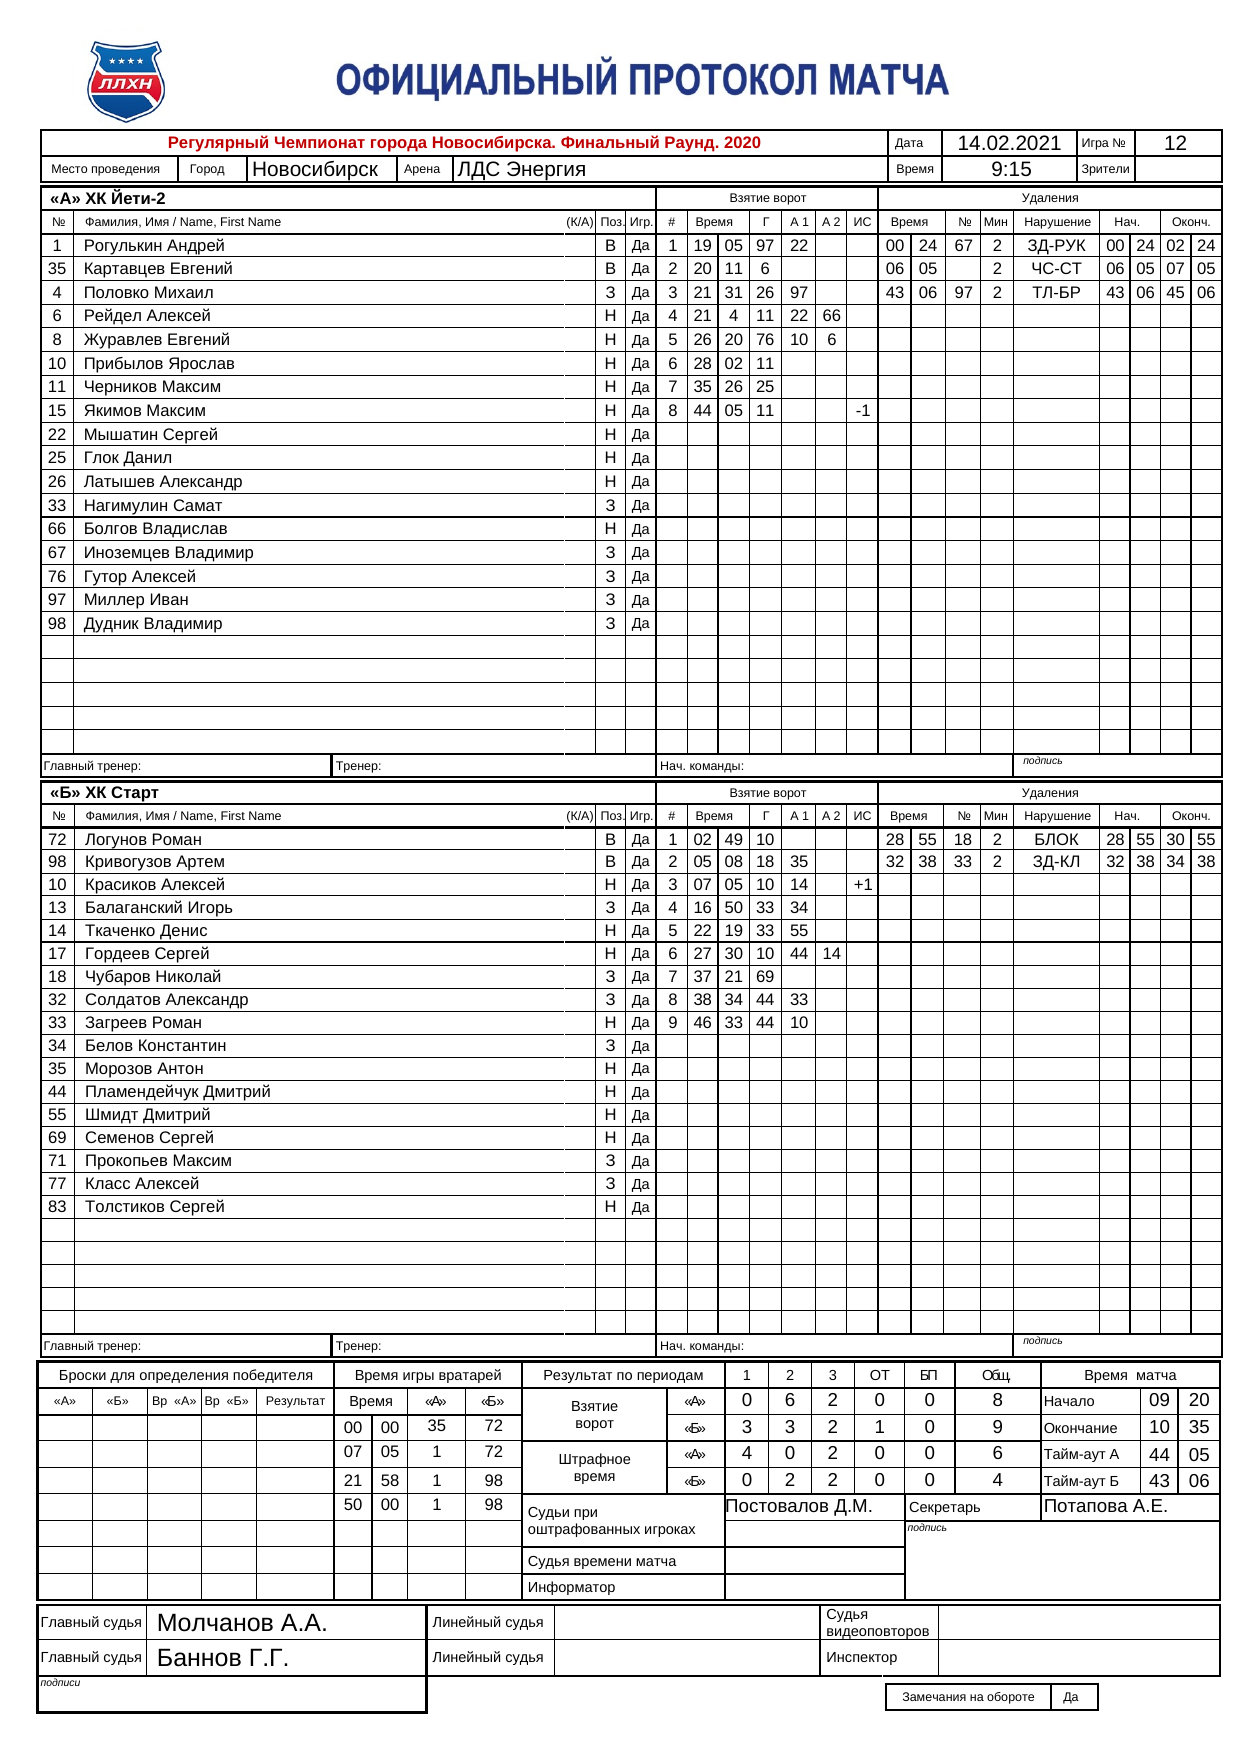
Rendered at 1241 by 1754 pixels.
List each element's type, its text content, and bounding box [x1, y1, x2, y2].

table_cell [657, 1104, 687, 1126]
table_cell [719, 541, 749, 564]
table_cell [782, 494, 815, 516]
table_cell [1161, 305, 1190, 327]
table_cell [596, 636, 625, 658]
table_cell [1100, 874, 1129, 895]
table_cell [257, 1574, 333, 1599]
table_cell [946, 352, 980, 374]
table_cell [847, 305, 877, 327]
table_cell 20 [688, 257, 717, 280]
table_cell Мин [981, 805, 1013, 826]
table_cell [750, 565, 781, 587]
table_cell [626, 659, 655, 682]
table_cell БЛОК [1014, 829, 1099, 849]
table_cell [816, 659, 846, 682]
table_cell [1014, 305, 1099, 327]
table_cell 0 [855, 1468, 904, 1493]
table_cell [981, 1104, 1013, 1126]
table_cell [202, 1441, 256, 1467]
table_header ОТ [855, 1363, 904, 1387]
table_cell [1192, 1104, 1221, 1126]
table_cell [1192, 470, 1221, 493]
table_cell [1161, 446, 1190, 469]
table_cell [1161, 1150, 1190, 1172]
table_cell Город [179, 157, 246, 181]
table_cell [1014, 989, 1099, 1011]
table_cell [879, 707, 910, 729]
table_cell [1100, 1127, 1129, 1149]
table_cell 50 [719, 896, 749, 918]
table_cell Н [596, 1081, 625, 1103]
table_cell [981, 1242, 1013, 1264]
table_cell # [657, 211, 687, 233]
table_cell [1161, 494, 1190, 516]
table_cell 46 [688, 1012, 717, 1033]
table_cell [750, 494, 781, 516]
table_cell [912, 612, 945, 634]
table_cell [657, 1173, 687, 1195]
table_cell [657, 1242, 687, 1264]
table_cell Миллер Иван [74, 588, 564, 611]
table_cell [782, 683, 815, 706]
table_header Игра № [1078, 131, 1134, 155]
table_cell [847, 281, 877, 303]
table_cell 8 [657, 399, 687, 422]
table_cell [1161, 683, 1190, 706]
table_cell [565, 636, 595, 658]
table_cell 2 [657, 257, 687, 280]
table_cell Да [626, 305, 655, 327]
table_cell 05 [912, 257, 945, 280]
table_cell [1100, 943, 1129, 964]
table_cell [944, 943, 980, 964]
table_cell «А» [39, 1389, 92, 1413]
table_cell Арена [398, 157, 452, 181]
table_cell [912, 1081, 943, 1103]
table_cell [373, 1547, 407, 1573]
table_cell [657, 612, 687, 634]
table_cell [944, 1265, 980, 1287]
table_cell [148, 1547, 201, 1573]
table_cell [148, 1574, 201, 1599]
table_cell 05 [719, 399, 749, 422]
table_cell [1192, 943, 1221, 964]
table_cell 8 [657, 989, 687, 1011]
table_cell [847, 659, 877, 682]
table_cell 14 [782, 874, 815, 895]
table_cell [944, 1311, 980, 1333]
table_cell [1131, 423, 1160, 445]
table_cell [93, 1494, 147, 1520]
table_cell [847, 588, 877, 611]
table_cell [879, 612, 910, 634]
table_cell [657, 1219, 687, 1241]
table_cell [946, 423, 980, 445]
table_cell [1131, 1288, 1160, 1310]
table_cell 5 [657, 328, 687, 351]
table_cell 05 [1192, 257, 1221, 280]
table_cell [1014, 446, 1099, 469]
table_cell [879, 683, 910, 706]
table_cell [750, 636, 781, 658]
table_cell [1100, 1104, 1129, 1126]
table_cell 1 [855, 1415, 904, 1440]
table_header «А» ХК Йети-2 [42, 188, 655, 209]
table_cell [944, 966, 980, 987]
table_cell Тренер: [333, 755, 655, 776]
table_cell [657, 470, 687, 493]
table_cell [1161, 612, 1190, 634]
table_cell 2 [981, 829, 1013, 849]
table_cell [1192, 1150, 1221, 1172]
table_cell [879, 494, 910, 516]
table_cell [1100, 399, 1129, 422]
table_cell [39, 1416, 92, 1440]
table_cell Да [626, 850, 655, 872]
table_cell [1131, 920, 1160, 941]
table_cell [1014, 1104, 1099, 1126]
table_cell [1192, 518, 1221, 540]
table_cell Прибылов Ярослав [74, 352, 564, 374]
table_cell «А» [408, 1389, 465, 1413]
table_cell Глок Данил [74, 446, 564, 469]
table_cell 55 [912, 829, 943, 849]
table_cell 5 [657, 920, 687, 941]
table_cell [750, 1219, 781, 1241]
table_cell Н [596, 376, 625, 398]
table_cell [626, 730, 655, 753]
table_cell [688, 470, 717, 493]
table_cell [750, 612, 781, 634]
table_cell [565, 1288, 595, 1310]
table_cell 8 [42, 328, 73, 351]
table_cell Да [626, 352, 655, 374]
table_cell [782, 1150, 815, 1172]
table_cell Прокопьев Максим [75, 1150, 564, 1172]
table_cell 02 [1161, 235, 1190, 256]
table_cell [1192, 874, 1221, 895]
table_cell Нач. команды: [657, 755, 1012, 776]
table_cell ИС [847, 211, 877, 233]
table_cell [596, 1288, 625, 1310]
table_cell 05 [688, 850, 717, 872]
table_cell [883, 1677, 1220, 1681]
table_cell [719, 1150, 749, 1172]
table_cell [565, 518, 595, 540]
table_cell Главный тренер: [42, 755, 330, 776]
table_cell [626, 707, 655, 729]
table_cell 1 [408, 1468, 465, 1493]
table_cell [847, 829, 877, 849]
table_cell [981, 1265, 1013, 1287]
table_cell 69 [750, 966, 781, 987]
table_cell подпись [906, 1522, 1219, 1599]
table_cell [202, 1547, 256, 1573]
table_cell 4 [657, 896, 687, 918]
table_cell (К/А) [565, 805, 595, 826]
table_cell 38 [1192, 850, 1221, 872]
table_cell [1131, 1173, 1160, 1195]
table_cell 00 [1100, 235, 1129, 256]
table_cell [1192, 328, 1221, 351]
table_cell [596, 730, 625, 753]
table_header Замечания на обороте [887, 1685, 1050, 1709]
table_cell [944, 1081, 980, 1103]
table_cell [148, 1468, 201, 1493]
table_cell Линейный судья [428, 1640, 554, 1675]
table_cell Да [626, 1058, 655, 1079]
table_cell [879, 352, 910, 374]
table_cell [75, 1288, 564, 1310]
table_cell [565, 730, 595, 753]
table_cell [847, 1265, 877, 1287]
table_cell [912, 683, 945, 706]
table_cell [944, 1288, 980, 1310]
table_cell 07 [335, 1441, 371, 1467]
table_cell 28 [1100, 829, 1129, 849]
table_cell Н [596, 1127, 625, 1149]
table_cell [816, 352, 846, 374]
table_cell [1100, 1173, 1129, 1195]
table_cell [946, 659, 980, 682]
table_cell 55 [1192, 829, 1221, 849]
table_cell [816, 1219, 846, 1241]
table_cell [981, 730, 1013, 753]
table_cell Судьи при оштрафованных игроках [523, 1495, 724, 1546]
table_cell [1014, 1058, 1099, 1079]
table_cell [565, 541, 595, 564]
table_cell [879, 1265, 910, 1287]
table_cell [847, 1058, 877, 1079]
table_cell [946, 376, 980, 398]
table_cell [1161, 352, 1190, 374]
table_cell [1131, 1081, 1160, 1103]
table_header БП [905, 1363, 954, 1387]
table_cell Н [596, 305, 625, 327]
table_cell Иноземцев Владимир [74, 541, 564, 564]
table_cell [944, 1219, 980, 1241]
table_cell [1131, 1058, 1160, 1079]
table_header Взятие ворот [657, 188, 877, 209]
table_cell Нач. [1100, 211, 1160, 233]
table_cell [626, 683, 655, 706]
table_cell [879, 989, 910, 1011]
table_cell [816, 896, 846, 918]
table_cell [466, 1574, 521, 1599]
table_cell Н [596, 518, 625, 540]
table_cell Н [596, 943, 625, 964]
table_cell [565, 470, 595, 493]
table_cell [1014, 352, 1099, 374]
table_cell Тренер: [333, 1335, 655, 1356]
table_cell [1192, 1288, 1221, 1310]
table_cell [816, 376, 846, 398]
table_cell Да [626, 588, 655, 611]
table_cell [1100, 565, 1129, 587]
table_cell 24 [912, 235, 945, 256]
table_cell [1100, 1288, 1129, 1310]
table_cell [912, 1012, 943, 1033]
table_cell [719, 683, 749, 706]
table_cell [782, 541, 815, 564]
table_cell 67 [42, 541, 73, 564]
table_cell ЧС-СТ [1014, 257, 1099, 280]
table_header 3 [812, 1363, 854, 1387]
table_cell 26 [750, 281, 781, 303]
table_cell Нач. команды: [657, 1335, 1012, 1356]
table_cell Н [596, 446, 625, 469]
table_cell 98 [466, 1468, 521, 1493]
table_cell Время [688, 211, 749, 233]
table_cell [1100, 1196, 1129, 1218]
table_cell [565, 1012, 595, 1033]
table_cell [782, 1311, 815, 1333]
table_cell ТЛ-БР [1014, 281, 1099, 303]
table_cell [847, 446, 877, 469]
table_cell [42, 1242, 74, 1264]
table_cell Н [596, 1012, 625, 1033]
table_cell -1 [847, 399, 877, 422]
table_cell [946, 470, 980, 493]
table_cell [75, 1242, 564, 1264]
table_cell [816, 636, 846, 658]
table_cell [1192, 683, 1221, 706]
table_cell 9:15 [943, 157, 1076, 181]
table_cell [596, 683, 625, 706]
table_cell 3 [726, 1415, 768, 1440]
table_cell 18 [750, 850, 781, 872]
table_cell [946, 494, 980, 516]
table_cell [1161, 1104, 1190, 1126]
table_cell [946, 257, 980, 280]
table_cell [1192, 659, 1221, 682]
table_cell [782, 636, 815, 658]
table_cell [93, 1547, 147, 1573]
table_cell [657, 1127, 687, 1149]
table_cell [1161, 1127, 1190, 1149]
table_cell 97 [42, 588, 73, 611]
table_cell [816, 446, 846, 469]
table_cell [1131, 470, 1160, 493]
table_cell [596, 1311, 625, 1333]
table_cell [719, 1219, 749, 1241]
table_cell [565, 1035, 595, 1057]
table_cell [912, 1150, 943, 1172]
table_cell [782, 565, 815, 587]
table_cell 31 [719, 281, 749, 303]
table_cell 10 [782, 1012, 815, 1033]
table_cell Судья времени матча [523, 1548, 724, 1573]
table_cell [555, 1640, 819, 1675]
table_cell [1014, 1219, 1099, 1241]
table_cell [626, 1288, 655, 1310]
table_cell [657, 494, 687, 516]
table_cell [626, 1311, 655, 1333]
table_cell [657, 1288, 687, 1310]
table_cell [944, 1150, 980, 1172]
table_cell Да [626, 494, 655, 516]
table_cell [816, 920, 846, 941]
table_cell [879, 1127, 910, 1149]
table_cell [565, 707, 595, 729]
table_cell Рогулькин Андрей [74, 235, 564, 256]
table_cell 13 [42, 896, 74, 918]
table_cell Да [626, 541, 655, 564]
table_cell Балаганский Игорь [75, 896, 564, 918]
table_cell [981, 1058, 1013, 1079]
table_cell Черников Максим [74, 376, 564, 398]
table_cell [1161, 966, 1190, 987]
table_cell 44 [782, 943, 815, 964]
table_cell [565, 896, 595, 918]
table_cell «Б» [668, 1415, 724, 1440]
table_cell 50 [335, 1494, 371, 1520]
table_cell [1192, 446, 1221, 469]
table_cell 22 [782, 305, 815, 327]
table_cell [946, 636, 980, 658]
table_cell [912, 874, 943, 895]
table_cell 4 [956, 1468, 1040, 1493]
table_cell 33 [719, 1012, 749, 1033]
table_cell [428, 1677, 882, 1711]
table_cell [981, 1127, 1013, 1149]
table_cell [1192, 636, 1221, 658]
table_cell (К/А) [565, 211, 595, 233]
table_cell [148, 1521, 201, 1546]
table_cell [1100, 1242, 1129, 1264]
table_cell [1014, 1265, 1099, 1287]
table_cell подписи [39, 1677, 425, 1711]
table_cell 02 [688, 829, 717, 849]
table_cell [74, 730, 564, 753]
table_cell [912, 943, 943, 964]
table_cell [688, 707, 717, 729]
table_cell 17 [42, 943, 74, 964]
table_cell [1192, 1265, 1221, 1287]
table_cell 33 [750, 920, 781, 941]
table_cell 38 [688, 989, 717, 1011]
table_cell [879, 636, 910, 658]
table_cell [912, 328, 945, 351]
table_cell Нагимулин Самат [74, 494, 564, 516]
table_cell Половко Михаил [74, 281, 564, 303]
table_cell [688, 659, 717, 682]
table_cell [750, 1081, 781, 1103]
table_header Удаления [879, 188, 1221, 209]
table_cell 1 [657, 829, 687, 849]
table_cell [42, 730, 73, 753]
table_cell [657, 1058, 687, 1079]
table_cell [816, 1127, 846, 1149]
table_cell [726, 1521, 904, 1546]
table_cell [1161, 423, 1190, 445]
table_cell [42, 636, 73, 658]
table_cell [565, 1265, 595, 1287]
table_cell [1136, 157, 1221, 181]
table_cell 33 [42, 1012, 74, 1033]
table_cell [879, 1242, 910, 1264]
table_cell 06 [879, 257, 910, 280]
table_cell [719, 1242, 749, 1264]
table_cell А 1 [782, 805, 815, 826]
table_cell [847, 850, 877, 872]
table_cell [912, 920, 943, 941]
table_cell Да [626, 328, 655, 351]
table_cell [408, 1547, 465, 1573]
table_cell [816, 989, 846, 1011]
table_cell [93, 1521, 147, 1546]
table_cell 18 [944, 829, 980, 849]
table_cell [1100, 494, 1129, 516]
table_cell 22 [688, 920, 717, 941]
table_cell [912, 966, 943, 987]
table_cell [1192, 1081, 1221, 1103]
table_cell З [596, 494, 625, 516]
table_cell [912, 376, 945, 398]
table_cell [944, 1058, 980, 1079]
table_cell 2 [769, 1468, 811, 1493]
table_cell [1161, 874, 1190, 895]
table_cell [782, 612, 815, 634]
table_cell [912, 423, 945, 445]
table_cell [719, 1104, 749, 1126]
table_cell Н [596, 920, 625, 941]
table_cell [946, 399, 980, 422]
table_cell [596, 1219, 625, 1241]
table_cell З [596, 612, 625, 634]
table_cell [782, 1219, 815, 1241]
table_cell 28 [688, 352, 717, 374]
table_cell Дудник Владимир [74, 612, 564, 634]
table_cell [1014, 1173, 1099, 1195]
table_cell [1192, 1311, 1221, 1333]
table_cell 14 [816, 943, 846, 964]
table_cell [1100, 612, 1129, 634]
table_cell [75, 1311, 564, 1333]
table_cell [879, 518, 910, 540]
table_cell [42, 683, 73, 706]
table_cell Главный судья [39, 1640, 146, 1675]
table_cell 05 [719, 874, 749, 895]
table_cell [719, 730, 749, 753]
table_cell 49 [719, 829, 749, 849]
table_cell 43 [1100, 281, 1129, 303]
table_cell [782, 257, 815, 280]
table_header Общ. [956, 1363, 1040, 1387]
table_cell [466, 1547, 521, 1573]
table_cell [565, 1127, 595, 1149]
table_cell 6 [956, 1442, 1040, 1467]
table_cell [816, 470, 846, 493]
table_cell [565, 352, 595, 374]
table_cell [1099, 1682, 1220, 1711]
table_cell 72 [466, 1441, 521, 1467]
table_cell 97 [946, 281, 980, 303]
table_cell 30 [719, 943, 749, 964]
table_cell [42, 1288, 74, 1310]
table_cell [981, 636, 1013, 658]
table_cell [565, 683, 595, 706]
table_cell З [596, 966, 625, 987]
table_cell [657, 518, 687, 540]
table_cell [847, 989, 877, 1011]
table_cell [1100, 376, 1129, 398]
table_cell [1161, 896, 1190, 918]
table_cell [1014, 541, 1099, 564]
table_cell Результат [257, 1389, 333, 1413]
table_cell [1014, 730, 1099, 753]
table_cell [688, 612, 717, 634]
table_cell [981, 1288, 1013, 1310]
table_cell 1 [408, 1494, 465, 1520]
table_cell З [596, 281, 625, 303]
table_cell [1131, 874, 1160, 895]
table_cell [879, 1173, 910, 1195]
table_cell [719, 1127, 749, 1149]
table_cell [750, 1265, 781, 1287]
table_cell Да [626, 1035, 655, 1057]
table_cell [1100, 470, 1129, 493]
table_cell [657, 683, 687, 706]
table_cell [879, 1288, 910, 1310]
table_cell Кривогузов Артем [75, 850, 564, 872]
table_cell [657, 659, 687, 682]
table_cell Шмидт Дмитрий [75, 1104, 564, 1126]
table_cell 18 [42, 966, 74, 987]
table_cell [847, 920, 877, 941]
table_cell [1014, 1311, 1099, 1333]
table_cell 2 [812, 1389, 854, 1413]
table_cell 2 [981, 257, 1013, 280]
table_cell Фамилия, Имя / Name, First Name [75, 805, 565, 826]
table_cell З [596, 1150, 625, 1172]
table_cell [719, 612, 749, 634]
table_cell Да [626, 1127, 655, 1149]
table_cell [847, 541, 877, 564]
table_cell [565, 257, 595, 280]
table_cell 24 [1131, 235, 1160, 256]
table_cell [565, 1150, 595, 1172]
table_cell Да [626, 235, 655, 256]
table_cell [1161, 659, 1190, 682]
table_cell [782, 659, 815, 682]
table_cell Да [626, 281, 655, 303]
table_cell [750, 730, 781, 753]
table_cell [565, 1104, 595, 1126]
table_cell 71 [42, 1150, 74, 1172]
table_cell [565, 920, 595, 941]
table_cell 2 [981, 235, 1013, 256]
table_cell [1014, 896, 1099, 918]
table_cell Морозов Антон [75, 1058, 564, 1079]
table_cell [1100, 1058, 1129, 1079]
table_cell 00 [373, 1416, 407, 1440]
table_cell [626, 636, 655, 658]
table_cell Инспектор [821, 1640, 938, 1675]
table_cell [750, 1242, 781, 1264]
picture [5, 28, 1179, 129]
table_cell [257, 1521, 333, 1546]
table_cell [847, 423, 877, 445]
table_cell [847, 1242, 877, 1264]
table_cell [912, 352, 945, 374]
table_cell «Б» [668, 1468, 724, 1493]
table_cell [1131, 1104, 1160, 1126]
table_cell [1014, 1081, 1099, 1103]
table_cell [944, 1127, 980, 1149]
table_cell [1100, 920, 1129, 941]
table_cell [981, 305, 1013, 327]
table_cell 11 [750, 305, 781, 327]
table_cell [1131, 305, 1160, 327]
table_cell 4 [42, 281, 73, 303]
table_cell [981, 1196, 1013, 1218]
table_cell [912, 1058, 943, 1079]
table_cell [565, 588, 595, 611]
table_cell [816, 541, 846, 564]
table_cell 7 [657, 376, 687, 398]
table_cell Да [626, 1012, 655, 1033]
table_cell [1131, 636, 1160, 658]
table_cell [847, 612, 877, 634]
table_cell [1100, 541, 1129, 564]
table_cell [816, 850, 846, 872]
table_cell ЛДС Энергия [454, 157, 887, 181]
table_cell [981, 399, 1013, 422]
table_cell 09 [1141, 1389, 1177, 1413]
table_cell [816, 1058, 846, 1079]
table_cell [847, 1127, 877, 1149]
table_cell 08 [719, 850, 749, 872]
table_cell Да [626, 1150, 655, 1172]
table_cell 55 [782, 920, 815, 941]
table_cell [596, 659, 625, 682]
table_cell 06 [1179, 1468, 1219, 1493]
table_cell [1192, 541, 1221, 564]
table_cell 0 [855, 1442, 904, 1467]
table_cell 6 [816, 328, 846, 351]
table_cell 43 [1141, 1468, 1177, 1493]
table_cell [1014, 376, 1099, 398]
table_cell [688, 518, 717, 540]
table_cell 0 [905, 1389, 954, 1413]
table_cell [879, 1104, 910, 1126]
table_cell [1192, 989, 1221, 1011]
table_cell [912, 730, 945, 753]
table_cell [981, 1150, 1013, 1172]
table_cell [750, 1058, 781, 1079]
table_cell 00 [373, 1494, 407, 1520]
table_cell [373, 1521, 407, 1546]
table_cell [257, 1441, 333, 1467]
table_header «Б» ХК Старт [42, 783, 655, 803]
table_cell «А» [668, 1442, 724, 1467]
table_cell 55 [1131, 829, 1160, 849]
table_cell [1100, 1219, 1129, 1241]
table_cell [981, 328, 1013, 351]
table_cell [750, 541, 781, 564]
table_cell [1014, 1196, 1099, 1218]
table_cell [782, 446, 815, 469]
table_cell 0 [726, 1468, 768, 1493]
table_cell Пламендейчук Дмитрий [75, 1081, 564, 1103]
table_cell 3 [769, 1415, 811, 1440]
table_header Взятие ворот [657, 783, 877, 803]
table_cell [946, 541, 980, 564]
table_cell [1131, 565, 1160, 587]
table_cell [335, 1547, 371, 1573]
table_cell [1161, 1035, 1190, 1057]
table_cell [816, 235, 846, 256]
table_cell [847, 1081, 877, 1103]
table_cell 32 [879, 850, 910, 872]
table_cell [879, 943, 910, 964]
table_cell [1161, 328, 1190, 351]
table_cell [782, 1127, 815, 1149]
table_cell [847, 1219, 877, 1241]
table_cell [816, 399, 846, 422]
table_cell 21 [688, 281, 717, 303]
table_cell Загреев Роман [75, 1012, 564, 1033]
table_cell [1192, 423, 1221, 445]
table_cell [719, 446, 749, 469]
table_cell [946, 683, 980, 706]
table_cell [1014, 612, 1099, 634]
table_cell [1161, 518, 1190, 540]
table_cell [981, 683, 1013, 706]
table_cell [1131, 1196, 1160, 1218]
table_cell [981, 943, 1013, 964]
table_cell [626, 1265, 655, 1287]
table_cell 34 [719, 989, 749, 1011]
table_cell 10 [750, 874, 781, 895]
table_cell [782, 1173, 815, 1195]
table_cell [42, 659, 73, 682]
table_cell [944, 1242, 980, 1264]
table_cell [981, 896, 1013, 918]
table_cell [1192, 966, 1221, 987]
table_cell [912, 636, 945, 658]
table_cell 76 [750, 328, 781, 351]
table_cell [1131, 588, 1160, 611]
table_cell [565, 989, 595, 1011]
table_cell [688, 1104, 717, 1126]
table_cell Да [626, 989, 655, 1011]
table_cell 72 [42, 829, 74, 849]
table_cell [565, 850, 595, 872]
table_cell Информатор [523, 1575, 724, 1599]
table_cell Да [626, 1081, 655, 1103]
table_cell [466, 1521, 521, 1546]
table_cell [946, 518, 980, 540]
table_cell [42, 1311, 74, 1333]
table_cell Постовалов Д.М. [726, 1495, 904, 1520]
table_cell [879, 588, 910, 611]
table_cell [257, 1494, 333, 1520]
table_cell [657, 565, 687, 587]
table_cell 24 [1192, 235, 1221, 256]
table_cell Время [889, 157, 941, 181]
table_cell [1131, 659, 1160, 682]
table_cell 10 [42, 874, 74, 895]
table_cell [74, 683, 564, 706]
table_cell [981, 541, 1013, 564]
table_cell [688, 1150, 717, 1172]
table_cell подпись [1014, 755, 1221, 776]
table_cell Да [626, 1104, 655, 1126]
table_cell [816, 1012, 846, 1033]
table_cell [39, 1574, 92, 1599]
table_cell [944, 1035, 980, 1057]
table_cell 00 [879, 235, 910, 256]
table_cell № [42, 211, 73, 233]
table_cell [912, 1196, 943, 1218]
table_cell Класс Алексей [75, 1173, 564, 1195]
table_cell [1014, 1127, 1099, 1149]
table_cell Тайм-аут Б [1042, 1468, 1140, 1493]
table_cell [1131, 1127, 1160, 1149]
table_cell 6 [657, 943, 687, 964]
table_cell Да [626, 257, 655, 280]
table_cell [782, 588, 815, 611]
table_cell [42, 707, 73, 729]
table_cell [657, 588, 687, 611]
table_cell Красиков Алексей [75, 874, 564, 895]
table_cell [816, 423, 846, 445]
table_cell [782, 376, 815, 398]
table_cell [565, 446, 595, 469]
table_header Броски для определения победителя [39, 1363, 333, 1387]
table_cell 44 [1141, 1441, 1177, 1467]
table_cell 9 [956, 1415, 1040, 1440]
table_cell [1014, 565, 1099, 587]
table_cell [847, 565, 877, 587]
table_cell № [944, 805, 980, 826]
table_cell З [596, 541, 625, 564]
table_cell Новосибирск [248, 157, 396, 181]
table_cell 98 [466, 1494, 521, 1520]
table_cell Логунов Роман [75, 829, 564, 849]
table_cell [1100, 1035, 1129, 1057]
table_cell [1131, 1311, 1160, 1333]
table_cell [750, 1288, 781, 1310]
table_cell [719, 659, 749, 682]
table_cell [688, 541, 717, 564]
table_cell [719, 1265, 749, 1287]
table_cell 72 [466, 1416, 521, 1440]
table_cell [688, 1196, 717, 1218]
table_cell [657, 541, 687, 564]
table_cell Болгов Владислав [74, 518, 564, 540]
table_cell 37 [688, 966, 717, 987]
table_cell [912, 1311, 943, 1333]
table_cell Да [626, 874, 655, 895]
table_cell 34 [1161, 850, 1190, 872]
table_cell [912, 1288, 943, 1310]
table_cell 83 [42, 1196, 74, 1218]
table_cell ЗД-КЛ [1014, 850, 1099, 872]
table_cell [782, 966, 815, 987]
table_cell 20 [719, 328, 749, 351]
table_cell Потапова А.Е. [1042, 1495, 1219, 1520]
table_cell 43 [879, 281, 910, 303]
table_cell [1161, 1173, 1190, 1195]
table_cell [816, 1288, 846, 1310]
table_cell [565, 966, 595, 987]
table_cell [719, 565, 749, 587]
table_cell 67 [946, 235, 980, 256]
table_cell Н [596, 423, 625, 445]
table_cell [946, 612, 980, 634]
table_cell Да [626, 920, 655, 941]
table_cell [1161, 1219, 1190, 1241]
table_cell [847, 1035, 877, 1057]
table_cell Г [750, 211, 781, 233]
table_cell [912, 1242, 943, 1264]
table_cell [688, 565, 717, 587]
table_cell З [596, 896, 625, 918]
table_cell [657, 1196, 687, 1218]
table_cell 35 [408, 1416, 465, 1440]
table_header 14.02.2021 [943, 131, 1076, 155]
table_cell [879, 920, 910, 941]
table_cell [657, 1035, 687, 1057]
table_cell [782, 1265, 815, 1287]
table_cell [912, 1265, 943, 1287]
table_cell [688, 1242, 717, 1264]
table_cell [565, 423, 595, 445]
table_cell [657, 1150, 687, 1172]
table_cell [816, 1150, 846, 1172]
table_cell 26 [42, 470, 73, 493]
table_cell 69 [42, 1127, 74, 1149]
table_cell 35 [782, 850, 815, 872]
table_cell [1131, 399, 1160, 422]
table_cell [719, 707, 749, 729]
table_cell [726, 1548, 904, 1573]
table_cell [1014, 943, 1099, 964]
table_cell 44 [688, 399, 717, 422]
table_cell З [596, 588, 625, 611]
table_cell [816, 1265, 846, 1287]
table_cell [847, 376, 877, 398]
table_cell 98 [42, 850, 74, 872]
table_cell [981, 1219, 1013, 1241]
table_cell [847, 518, 877, 540]
table_cell [750, 1196, 781, 1218]
table_cell Картавцев Евгений [74, 257, 564, 280]
table_cell [750, 518, 781, 540]
table_cell [816, 707, 846, 729]
table_cell [750, 470, 781, 493]
table_cell 05 [1179, 1441, 1219, 1467]
table_cell [1100, 352, 1129, 374]
table_cell 58 [373, 1468, 407, 1493]
table_cell [39, 1547, 92, 1573]
table_cell [1014, 1288, 1099, 1310]
table_cell [981, 588, 1013, 611]
table_cell 35 [1179, 1415, 1219, 1440]
table_cell 3 [657, 874, 687, 895]
table_cell [879, 1196, 910, 1218]
table_cell 35 [42, 1058, 74, 1079]
table_cell [946, 328, 980, 351]
table_cell [750, 446, 781, 469]
table_cell [1014, 920, 1099, 941]
table_cell [42, 1265, 74, 1287]
table_cell [782, 518, 815, 540]
table_cell [1161, 470, 1190, 493]
table_cell [750, 1127, 781, 1149]
table_cell [981, 1012, 1013, 1033]
table_cell [1161, 541, 1190, 564]
table_cell [719, 1288, 749, 1310]
table_header Дата [889, 131, 941, 155]
table_cell 2 [812, 1415, 854, 1440]
table_cell 21 [335, 1468, 371, 1493]
table_cell З [596, 1173, 625, 1195]
table_cell [688, 1219, 717, 1241]
table_cell [657, 446, 687, 469]
table_cell 28 [879, 829, 910, 849]
table_cell [750, 588, 781, 611]
table_cell [750, 1150, 781, 1172]
table_cell [847, 470, 877, 493]
table_cell [1100, 683, 1129, 706]
table_cell [1100, 328, 1129, 351]
table_cell 10 [42, 352, 73, 374]
table_cell Да [626, 399, 655, 422]
table_cell А 1 [782, 211, 815, 233]
table_cell [816, 1035, 846, 1057]
table_cell [1014, 399, 1099, 422]
table_cell Нарушение [1014, 805, 1099, 826]
table_cell [981, 565, 1013, 587]
table_cell Да [626, 612, 655, 634]
table_cell В [596, 829, 625, 849]
table_cell Н [596, 874, 625, 895]
table_cell Н [596, 1104, 625, 1126]
table_cell 55 [42, 1104, 74, 1126]
table_cell [816, 588, 846, 611]
table_cell 8 [956, 1389, 1040, 1413]
table_cell [1014, 636, 1099, 658]
table_cell 05 [719, 235, 749, 256]
table_cell [1014, 518, 1099, 540]
table_cell [74, 707, 564, 729]
table_cell 3 [657, 281, 687, 303]
table_cell 2 [981, 281, 1013, 303]
table_cell 10 [750, 829, 781, 849]
table_cell [816, 966, 846, 987]
table_cell [946, 707, 980, 729]
table_cell [847, 896, 877, 918]
table_cell [1100, 896, 1129, 918]
table_cell [657, 1081, 687, 1103]
table_cell [1192, 352, 1221, 374]
table_cell [1131, 730, 1160, 753]
table_cell [1192, 1173, 1221, 1195]
table_cell [1100, 1150, 1129, 1172]
table_cell [408, 1521, 465, 1546]
table_cell [1192, 588, 1221, 611]
table_cell 44 [750, 989, 781, 1011]
table_cell Нач. [1100, 805, 1160, 826]
table_cell [939, 1606, 1219, 1639]
table_cell [847, 1196, 877, 1218]
table_cell [1161, 707, 1190, 729]
table_cell [1131, 966, 1160, 987]
table_cell [1014, 1150, 1099, 1172]
table_cell [847, 1150, 877, 1172]
table_cell [719, 1173, 749, 1195]
table_cell Г [750, 805, 781, 826]
table_cell [565, 874, 595, 895]
table_cell [981, 1173, 1013, 1195]
table_cell [847, 943, 877, 964]
table_cell 32 [1100, 850, 1129, 872]
table_cell [782, 1196, 815, 1218]
table_cell [719, 518, 749, 540]
table_cell [782, 1058, 815, 1079]
table_cell [1100, 423, 1129, 445]
table_cell [981, 352, 1013, 374]
table_cell [1014, 588, 1099, 611]
table_cell [688, 423, 717, 445]
table_cell [1192, 565, 1221, 587]
table_cell [879, 966, 910, 987]
table_cell [626, 1242, 655, 1264]
table_cell 15 [42, 399, 73, 422]
table_cell [981, 874, 1013, 895]
table_cell Взятие ворот [523, 1389, 666, 1440]
table_cell Толстиков Сергей [75, 1196, 564, 1218]
table_cell 38 [1131, 850, 1160, 872]
table_cell [816, 1196, 846, 1218]
table_cell [657, 423, 687, 445]
table_cell Да [626, 376, 655, 398]
table_cell Н [596, 1196, 625, 1218]
table_cell Да [626, 1196, 655, 1218]
table_cell [565, 612, 595, 634]
table_cell 2 [657, 850, 687, 872]
table_cell [93, 1416, 147, 1440]
table_cell [39, 1494, 92, 1520]
table_cell В [596, 850, 625, 872]
table_cell [816, 1104, 846, 1126]
table_cell [75, 1219, 564, 1241]
table_cell [202, 1416, 256, 1440]
table_cell Да [626, 829, 655, 849]
table_cell 14 [42, 920, 74, 941]
table_cell [847, 1104, 877, 1126]
table_cell [1192, 612, 1221, 634]
table_cell [1131, 989, 1160, 1011]
table_cell [1100, 518, 1129, 540]
table_cell 33 [782, 989, 815, 1011]
table_header Регулярный Чемпионат города Новосибирска. Финальный Раунд. 2020 [42, 131, 887, 155]
table_cell [816, 1173, 846, 1195]
table_cell В [596, 257, 625, 280]
table_cell [879, 565, 910, 587]
table_cell 38 [912, 850, 943, 872]
table_cell [565, 1196, 595, 1218]
table_cell 22 [782, 235, 815, 256]
table_cell [946, 588, 980, 611]
table_cell [1161, 376, 1190, 398]
table_cell [750, 1173, 781, 1195]
table_cell [847, 730, 877, 753]
table_cell [596, 707, 625, 729]
table_cell [946, 305, 980, 327]
table_cell [981, 920, 1013, 941]
table_cell 6 [42, 305, 73, 327]
table_cell [657, 1265, 687, 1287]
table_cell ИС [847, 805, 877, 826]
table_cell [1161, 943, 1190, 964]
table_cell [688, 1081, 717, 1103]
table_cell [750, 707, 781, 729]
table_cell Да [626, 565, 655, 587]
table_cell [1100, 707, 1129, 729]
table_cell [816, 683, 846, 706]
table_cell [565, 1081, 595, 1103]
table_cell [565, 328, 595, 351]
table_cell 26 [719, 376, 749, 398]
table_cell [688, 1127, 717, 1149]
table_cell Нарушение [1014, 211, 1099, 233]
table_cell [879, 399, 910, 422]
table_cell [1161, 1196, 1190, 1218]
table_header Результат по периодам [523, 1363, 724, 1387]
table_cell [912, 659, 945, 682]
table_cell [816, 1081, 846, 1103]
table_cell [782, 399, 815, 422]
table_cell [93, 1468, 147, 1493]
table_cell 4 [726, 1442, 768, 1467]
table_cell [1192, 730, 1221, 753]
table_cell [1131, 707, 1160, 729]
table_cell [1014, 494, 1099, 516]
table_cell [847, 494, 877, 516]
table_cell 97 [750, 235, 781, 256]
table_cell Гордеев Сергей [75, 943, 564, 964]
table_cell Семенов Сергей [75, 1127, 564, 1149]
table_cell [847, 1288, 877, 1310]
table_cell 21 [688, 305, 717, 327]
table_cell Мин [981, 211, 1013, 233]
table_cell [1131, 1012, 1160, 1033]
table_cell 06 [1192, 281, 1221, 303]
table_cell 00 [335, 1416, 371, 1440]
table_cell [1192, 707, 1221, 729]
table_cell [912, 446, 945, 469]
table_cell [912, 1104, 943, 1126]
table_cell [944, 1196, 980, 1218]
table_cell [912, 541, 945, 564]
table_cell [750, 423, 781, 445]
table_cell [1161, 730, 1190, 753]
table_cell [847, 235, 877, 256]
table_cell [1161, 399, 1190, 422]
table_cell [148, 1494, 201, 1520]
table_cell 45 [1161, 281, 1190, 303]
table_cell [202, 1574, 256, 1599]
table_cell Чубаров Николай [75, 966, 564, 987]
table_cell [750, 1311, 781, 1333]
table_cell [1014, 874, 1099, 895]
table_cell Якимов Максим [74, 399, 564, 422]
table_cell [816, 874, 846, 895]
table_cell [688, 494, 717, 516]
table_cell [719, 470, 749, 493]
table_cell [565, 235, 595, 256]
table_cell [912, 896, 943, 918]
table_cell [879, 874, 910, 895]
table_cell [750, 1104, 781, 1126]
table_cell [565, 659, 595, 682]
table_cell [816, 281, 846, 303]
table_cell [688, 636, 717, 658]
table_cell 06 [1100, 257, 1129, 280]
table_cell [688, 1311, 717, 1333]
table_cell [750, 659, 781, 682]
table_cell [565, 376, 595, 398]
table_cell 05 [373, 1441, 407, 1467]
table_cell [944, 1173, 980, 1195]
table_cell [1100, 636, 1129, 658]
table_cell [1014, 966, 1099, 987]
table_cell [719, 494, 749, 516]
table_cell [782, 1035, 815, 1057]
table_cell [981, 518, 1013, 540]
table_cell Латышев Александр [74, 470, 564, 493]
table_cell [981, 470, 1013, 493]
table_cell [148, 1441, 201, 1467]
table_cell [912, 707, 945, 729]
table_cell 35 [42, 257, 73, 280]
table_cell [148, 1416, 201, 1440]
table_cell 22 [42, 423, 73, 445]
table_cell [726, 1575, 904, 1599]
table_cell [1014, 683, 1099, 706]
table_cell 1 [657, 235, 687, 256]
table_cell [657, 730, 687, 753]
table_cell 20 [1179, 1389, 1219, 1413]
table_cell [657, 1311, 687, 1333]
table_cell [1014, 1012, 1099, 1033]
table_cell [981, 612, 1013, 634]
table_cell [847, 328, 877, 351]
table_cell [1131, 518, 1160, 540]
table_cell [782, 1242, 815, 1264]
table_cell 2 [981, 850, 1013, 872]
table_cell [257, 1468, 333, 1493]
table_cell [912, 1127, 943, 1149]
table_cell 2 [812, 1442, 854, 1467]
table_cell [688, 730, 717, 753]
table_cell [1161, 1311, 1190, 1333]
table_cell [1131, 494, 1160, 516]
table_cell [1161, 1265, 1190, 1287]
table_cell Да [626, 423, 655, 445]
table_cell [1192, 1219, 1221, 1241]
table_cell [565, 1219, 595, 1241]
table_cell Тайм-аут А [1042, 1441, 1140, 1467]
table_cell [912, 588, 945, 611]
table_cell [1161, 636, 1190, 658]
table_cell [879, 446, 910, 469]
table_cell [1100, 305, 1129, 327]
table_cell Время [879, 805, 943, 826]
table_cell [782, 730, 815, 753]
table_cell [981, 966, 1013, 987]
table_cell [981, 494, 1013, 516]
table_cell [1192, 1242, 1221, 1264]
table_cell [1192, 1012, 1221, 1033]
table_cell ЗД-РУК [1014, 235, 1099, 256]
table_cell [912, 518, 945, 540]
table_cell 07 [1161, 257, 1190, 280]
table_cell [981, 446, 1013, 469]
table_cell [750, 1035, 781, 1057]
table_cell [202, 1521, 256, 1546]
table_cell 10 [750, 943, 781, 964]
table_header Да [1052, 1685, 1097, 1709]
table_header Удаления [879, 783, 1221, 803]
table_cell [1192, 376, 1221, 398]
table_cell [912, 1219, 943, 1241]
table_cell [1100, 1265, 1129, 1287]
table_cell [565, 1311, 595, 1333]
table_cell [719, 1196, 749, 1218]
table_cell [750, 683, 781, 706]
table_cell Поз. [596, 805, 625, 826]
table_cell Белов Константин [75, 1035, 564, 1057]
table_cell Время [879, 211, 945, 233]
table_cell [1014, 707, 1099, 729]
table_cell 35 [688, 376, 717, 398]
table_cell 33 [944, 850, 980, 872]
table_cell [946, 730, 980, 753]
table_cell В [596, 235, 625, 256]
table_cell [946, 565, 980, 587]
table_cell [944, 1104, 980, 1126]
table_cell [1014, 470, 1099, 493]
table_cell 33 [42, 494, 73, 516]
table_cell [74, 659, 564, 682]
table_cell 10 [782, 328, 815, 351]
table_cell [1131, 1035, 1160, 1057]
table_cell [816, 1242, 846, 1264]
table_cell [1131, 1265, 1160, 1287]
table_cell 10 [1141, 1415, 1177, 1440]
table_cell [1100, 1311, 1129, 1333]
table_cell [1131, 376, 1160, 398]
table_cell [565, 281, 595, 303]
table_cell [1100, 1012, 1129, 1033]
table_cell Игр. [626, 211, 655, 233]
table_cell [93, 1574, 147, 1599]
table_cell [847, 257, 877, 280]
table_cell 06 [912, 281, 945, 303]
table_cell [816, 494, 846, 516]
table_cell Поз. [596, 211, 625, 233]
table_cell [782, 352, 815, 374]
table_cell [847, 352, 877, 374]
table_cell [688, 446, 717, 469]
table_cell [719, 588, 749, 611]
table_cell [688, 683, 717, 706]
table_cell [946, 446, 980, 469]
table_cell З [596, 565, 625, 587]
table_cell Зрители [1078, 157, 1134, 181]
table_cell [944, 1012, 980, 1033]
table_cell [335, 1521, 371, 1546]
table_cell [1100, 966, 1129, 987]
table_cell [1161, 920, 1190, 941]
table_cell [408, 1574, 465, 1599]
table_cell [257, 1416, 333, 1440]
table_cell 0 [855, 1389, 904, 1413]
table_cell [39, 1468, 92, 1493]
table_cell [42, 1219, 74, 1241]
table_cell Рейдел Алексей [74, 305, 564, 327]
table_cell [782, 829, 815, 849]
table_cell [981, 659, 1013, 682]
table_cell Линейный судья [428, 1606, 554, 1639]
table_cell [565, 399, 595, 422]
table_cell [565, 829, 595, 849]
table_cell [657, 636, 687, 658]
table_cell [1014, 1035, 1099, 1057]
table_cell [688, 1265, 717, 1287]
table_cell [719, 1058, 749, 1079]
table_cell [944, 874, 980, 895]
table_cell [879, 423, 910, 445]
table_cell [688, 1035, 717, 1057]
table_cell [879, 1311, 910, 1333]
table_cell [565, 565, 595, 587]
table_cell Н [596, 352, 625, 374]
table_cell [1192, 399, 1221, 422]
table_cell Фамилия, Имя / Name, First Name [74, 211, 565, 233]
table_cell [93, 1441, 147, 1467]
table_cell [847, 636, 877, 658]
table_cell Штрафное время [523, 1442, 666, 1493]
table_cell Вр «Б» [202, 1389, 256, 1413]
table_cell [657, 707, 687, 729]
table_cell [1131, 446, 1160, 469]
table_cell [1161, 1081, 1190, 1103]
table_cell Начало [1042, 1389, 1140, 1413]
table_cell [1014, 328, 1099, 351]
table_cell [847, 1173, 877, 1195]
table_cell [816, 829, 846, 849]
table_cell Вр «А» [148, 1389, 201, 1413]
table_cell А 2 [816, 805, 846, 826]
table_cell 02 [719, 352, 749, 374]
table_cell 98 [42, 612, 73, 634]
table_cell [816, 730, 846, 753]
table_cell [816, 518, 846, 540]
table_cell [1131, 352, 1160, 374]
table_cell 19 [719, 920, 749, 941]
table_cell [1100, 730, 1129, 753]
table_cell [719, 1081, 749, 1103]
table_cell [74, 636, 564, 658]
table_cell [1192, 920, 1221, 941]
table_cell [981, 1311, 1013, 1333]
table_cell [944, 896, 980, 918]
table_cell Место проведения [42, 157, 177, 181]
table_cell [782, 470, 815, 493]
table_cell 4 [657, 305, 687, 327]
table_cell 06 [1131, 281, 1160, 303]
table_cell Молчанов А.А. [147, 1606, 425, 1639]
table_cell 0 [769, 1442, 811, 1467]
table_cell [879, 328, 910, 351]
table_cell [688, 1058, 717, 1079]
table_cell Оконч. [1161, 211, 1221, 233]
table_cell [1014, 423, 1099, 445]
table_cell Солдатов Александр [75, 989, 564, 1011]
table_cell Да [626, 518, 655, 540]
table_cell [879, 376, 910, 398]
table_cell [879, 1219, 910, 1241]
table_cell [782, 1288, 815, 1310]
table_cell 34 [782, 896, 815, 918]
table_cell [1192, 1127, 1221, 1149]
table_cell [1131, 328, 1160, 351]
table_cell № [42, 805, 74, 826]
table_cell 33 [750, 896, 781, 918]
table_cell [1161, 1242, 1190, 1264]
table_cell подпись [1014, 1335, 1221, 1356]
table_cell [879, 1012, 910, 1033]
table_cell [1131, 541, 1160, 564]
table_cell [1131, 1242, 1160, 1264]
table_cell 9 [657, 1012, 687, 1033]
table_cell Главный судья [39, 1606, 146, 1639]
table_cell 1 [408, 1441, 465, 1467]
table_header Время матча [1042, 1363, 1219, 1387]
table_cell [1192, 1058, 1221, 1079]
table_cell «А» [668, 1389, 724, 1413]
table_cell [688, 1288, 717, 1310]
table_cell 25 [42, 446, 73, 469]
table_cell [202, 1468, 256, 1493]
table_header 12 [1136, 131, 1221, 155]
table_cell 11 [750, 399, 781, 422]
table_cell Да [626, 446, 655, 469]
table_cell 7 [657, 966, 687, 987]
table_cell Гутор Алексей [74, 565, 564, 587]
table_cell 0 [726, 1389, 768, 1413]
table_cell Судья видеоповторов [821, 1606, 938, 1639]
table_cell [1192, 305, 1221, 327]
table_cell [1161, 1058, 1190, 1079]
table_cell [75, 1265, 564, 1287]
table_cell [981, 1081, 1013, 1103]
table_cell [719, 1311, 749, 1333]
table_cell [912, 989, 943, 1011]
table_cell [879, 659, 910, 682]
table_cell 44 [42, 1081, 74, 1103]
table_cell [1131, 896, 1160, 918]
table_cell [879, 1035, 910, 1057]
table_cell Да [626, 966, 655, 987]
table_cell [39, 1521, 92, 1546]
table_cell [565, 943, 595, 964]
table_cell Главный тренер: [42, 1335, 330, 1356]
table_cell [257, 1547, 333, 1573]
table_cell [912, 305, 945, 327]
table_cell Время [335, 1389, 407, 1413]
table_cell [879, 470, 910, 493]
table_cell 21 [719, 966, 749, 987]
table_cell [816, 257, 846, 280]
table_cell [596, 1242, 625, 1264]
table_cell [912, 565, 945, 587]
table_cell Журавлев Евгений [74, 328, 564, 351]
table_header 2 [769, 1363, 811, 1387]
table_cell [719, 423, 749, 445]
table_cell [688, 1173, 717, 1195]
table_cell [816, 565, 846, 587]
table_cell Да [626, 470, 655, 493]
table_cell Н [596, 328, 625, 351]
table_cell [847, 1012, 877, 1033]
table_cell [202, 1494, 256, 1520]
table_cell [1192, 494, 1221, 516]
table_cell [944, 989, 980, 1011]
table_cell [879, 541, 910, 564]
table_cell Окончание [1042, 1415, 1140, 1440]
table_cell 1 [42, 235, 73, 256]
table_cell [1161, 565, 1190, 587]
table_cell З [596, 1035, 625, 1057]
table_cell 44 [750, 1012, 781, 1033]
table_cell [1192, 1196, 1221, 1218]
table_cell Н [596, 1058, 625, 1079]
table_cell [626, 1219, 655, 1241]
table_cell [1161, 1012, 1190, 1033]
table_cell # [657, 805, 687, 826]
table_cell [1100, 1081, 1129, 1103]
table_cell 97 [782, 281, 815, 303]
table_cell [981, 989, 1013, 1011]
table_cell Оконч. [1161, 805, 1221, 826]
table_cell [1014, 659, 1099, 682]
table_cell [1161, 1288, 1190, 1310]
table_cell А 2 [816, 211, 846, 233]
table_cell 19 [688, 235, 717, 256]
table_cell [782, 423, 815, 445]
table_cell [879, 1150, 910, 1172]
table_cell [939, 1640, 1219, 1675]
table_cell 11 [750, 352, 781, 374]
table_cell [1131, 1219, 1160, 1241]
table_cell [565, 1242, 595, 1264]
table_cell [1100, 446, 1129, 469]
table_cell Да [626, 943, 655, 964]
table_cell [39, 1441, 92, 1467]
table_cell [816, 1311, 846, 1333]
table_cell [847, 683, 877, 706]
table_cell [981, 423, 1013, 445]
table_cell 25 [750, 376, 781, 398]
table_cell [1014, 1242, 1099, 1264]
table_cell [565, 305, 595, 327]
table_cell [782, 1081, 815, 1103]
table_cell 4 [719, 305, 749, 327]
table_cell Н [596, 399, 625, 422]
table_cell [847, 707, 877, 729]
table_cell Ткаченко Денис [75, 920, 564, 941]
table_cell [1100, 989, 1129, 1011]
table_cell [912, 494, 945, 516]
table_cell 27 [688, 943, 717, 964]
table_cell «Б» [93, 1389, 147, 1413]
table_cell З [596, 989, 625, 1011]
table_cell [981, 707, 1013, 729]
table_cell [1131, 1150, 1160, 1172]
table_cell [879, 896, 910, 918]
table_cell Н [596, 470, 625, 493]
table_cell [847, 966, 877, 987]
table_cell [782, 1104, 815, 1126]
table_cell [912, 1173, 943, 1195]
table_cell 66 [816, 305, 846, 327]
table_cell 2 [812, 1468, 854, 1493]
table_cell 11 [42, 376, 73, 398]
table_cell [565, 1173, 595, 1195]
table_cell 07 [688, 874, 717, 895]
table_cell 16 [688, 896, 717, 918]
table_cell 0 [905, 1442, 954, 1467]
table_cell 34 [42, 1035, 74, 1057]
table_header Время игры вратарей [335, 1363, 521, 1387]
table_cell [912, 1035, 943, 1057]
table_cell [1100, 588, 1129, 611]
table_cell 11 [719, 257, 749, 280]
table_cell [719, 636, 749, 658]
table_cell [816, 612, 846, 634]
table_cell Да [626, 1173, 655, 1195]
table_cell 66 [42, 518, 73, 540]
table_cell [1161, 588, 1190, 611]
table_cell 6 [769, 1389, 811, 1413]
table_cell [981, 376, 1013, 398]
table_cell 30 [1161, 829, 1190, 849]
table_cell [1161, 989, 1190, 1011]
table_cell [782, 707, 815, 729]
table_cell [847, 1311, 877, 1333]
table_cell Да [626, 896, 655, 918]
table_cell [944, 920, 980, 941]
table_cell [688, 588, 717, 611]
table_cell [879, 1081, 910, 1103]
table_cell [1131, 943, 1160, 964]
table_cell Секретарь [906, 1495, 1040, 1520]
table_cell 6 [657, 352, 687, 374]
table_cell [565, 494, 595, 516]
table_cell [879, 730, 910, 753]
table_cell Время [688, 805, 749, 826]
table_cell [373, 1574, 407, 1599]
table_cell № [946, 211, 980, 233]
table_cell [335, 1574, 371, 1599]
table_cell 0 [905, 1468, 954, 1493]
table_cell 05 [1131, 257, 1160, 280]
table_cell Игр. [626, 805, 655, 826]
table_cell 6 [750, 257, 781, 280]
table_cell «Б » [466, 1389, 521, 1413]
table_cell [596, 1265, 625, 1287]
table_cell [1100, 659, 1129, 682]
table_cell [555, 1606, 819, 1639]
table_cell 26 [688, 328, 717, 351]
table_cell +1 [847, 874, 877, 895]
table_cell Баннов Г.Г. [147, 1640, 425, 1675]
table_cell 0 [905, 1415, 954, 1440]
table_cell Мышатин Сергей [74, 423, 564, 445]
table_header 1 [726, 1363, 768, 1387]
table_cell [912, 399, 945, 422]
table_cell [719, 1035, 749, 1057]
table_cell [565, 1058, 595, 1079]
table_cell 76 [42, 565, 73, 587]
table_cell [879, 305, 910, 327]
table_cell [1192, 896, 1221, 918]
table_cell 32 [42, 989, 74, 1011]
table_cell [981, 1035, 1013, 1057]
table_cell [879, 1058, 910, 1079]
table_cell 77 [42, 1173, 74, 1195]
table_cell [1131, 683, 1160, 706]
table_cell [912, 470, 945, 493]
table_cell [1192, 1035, 1221, 1057]
table_cell [1131, 612, 1160, 634]
